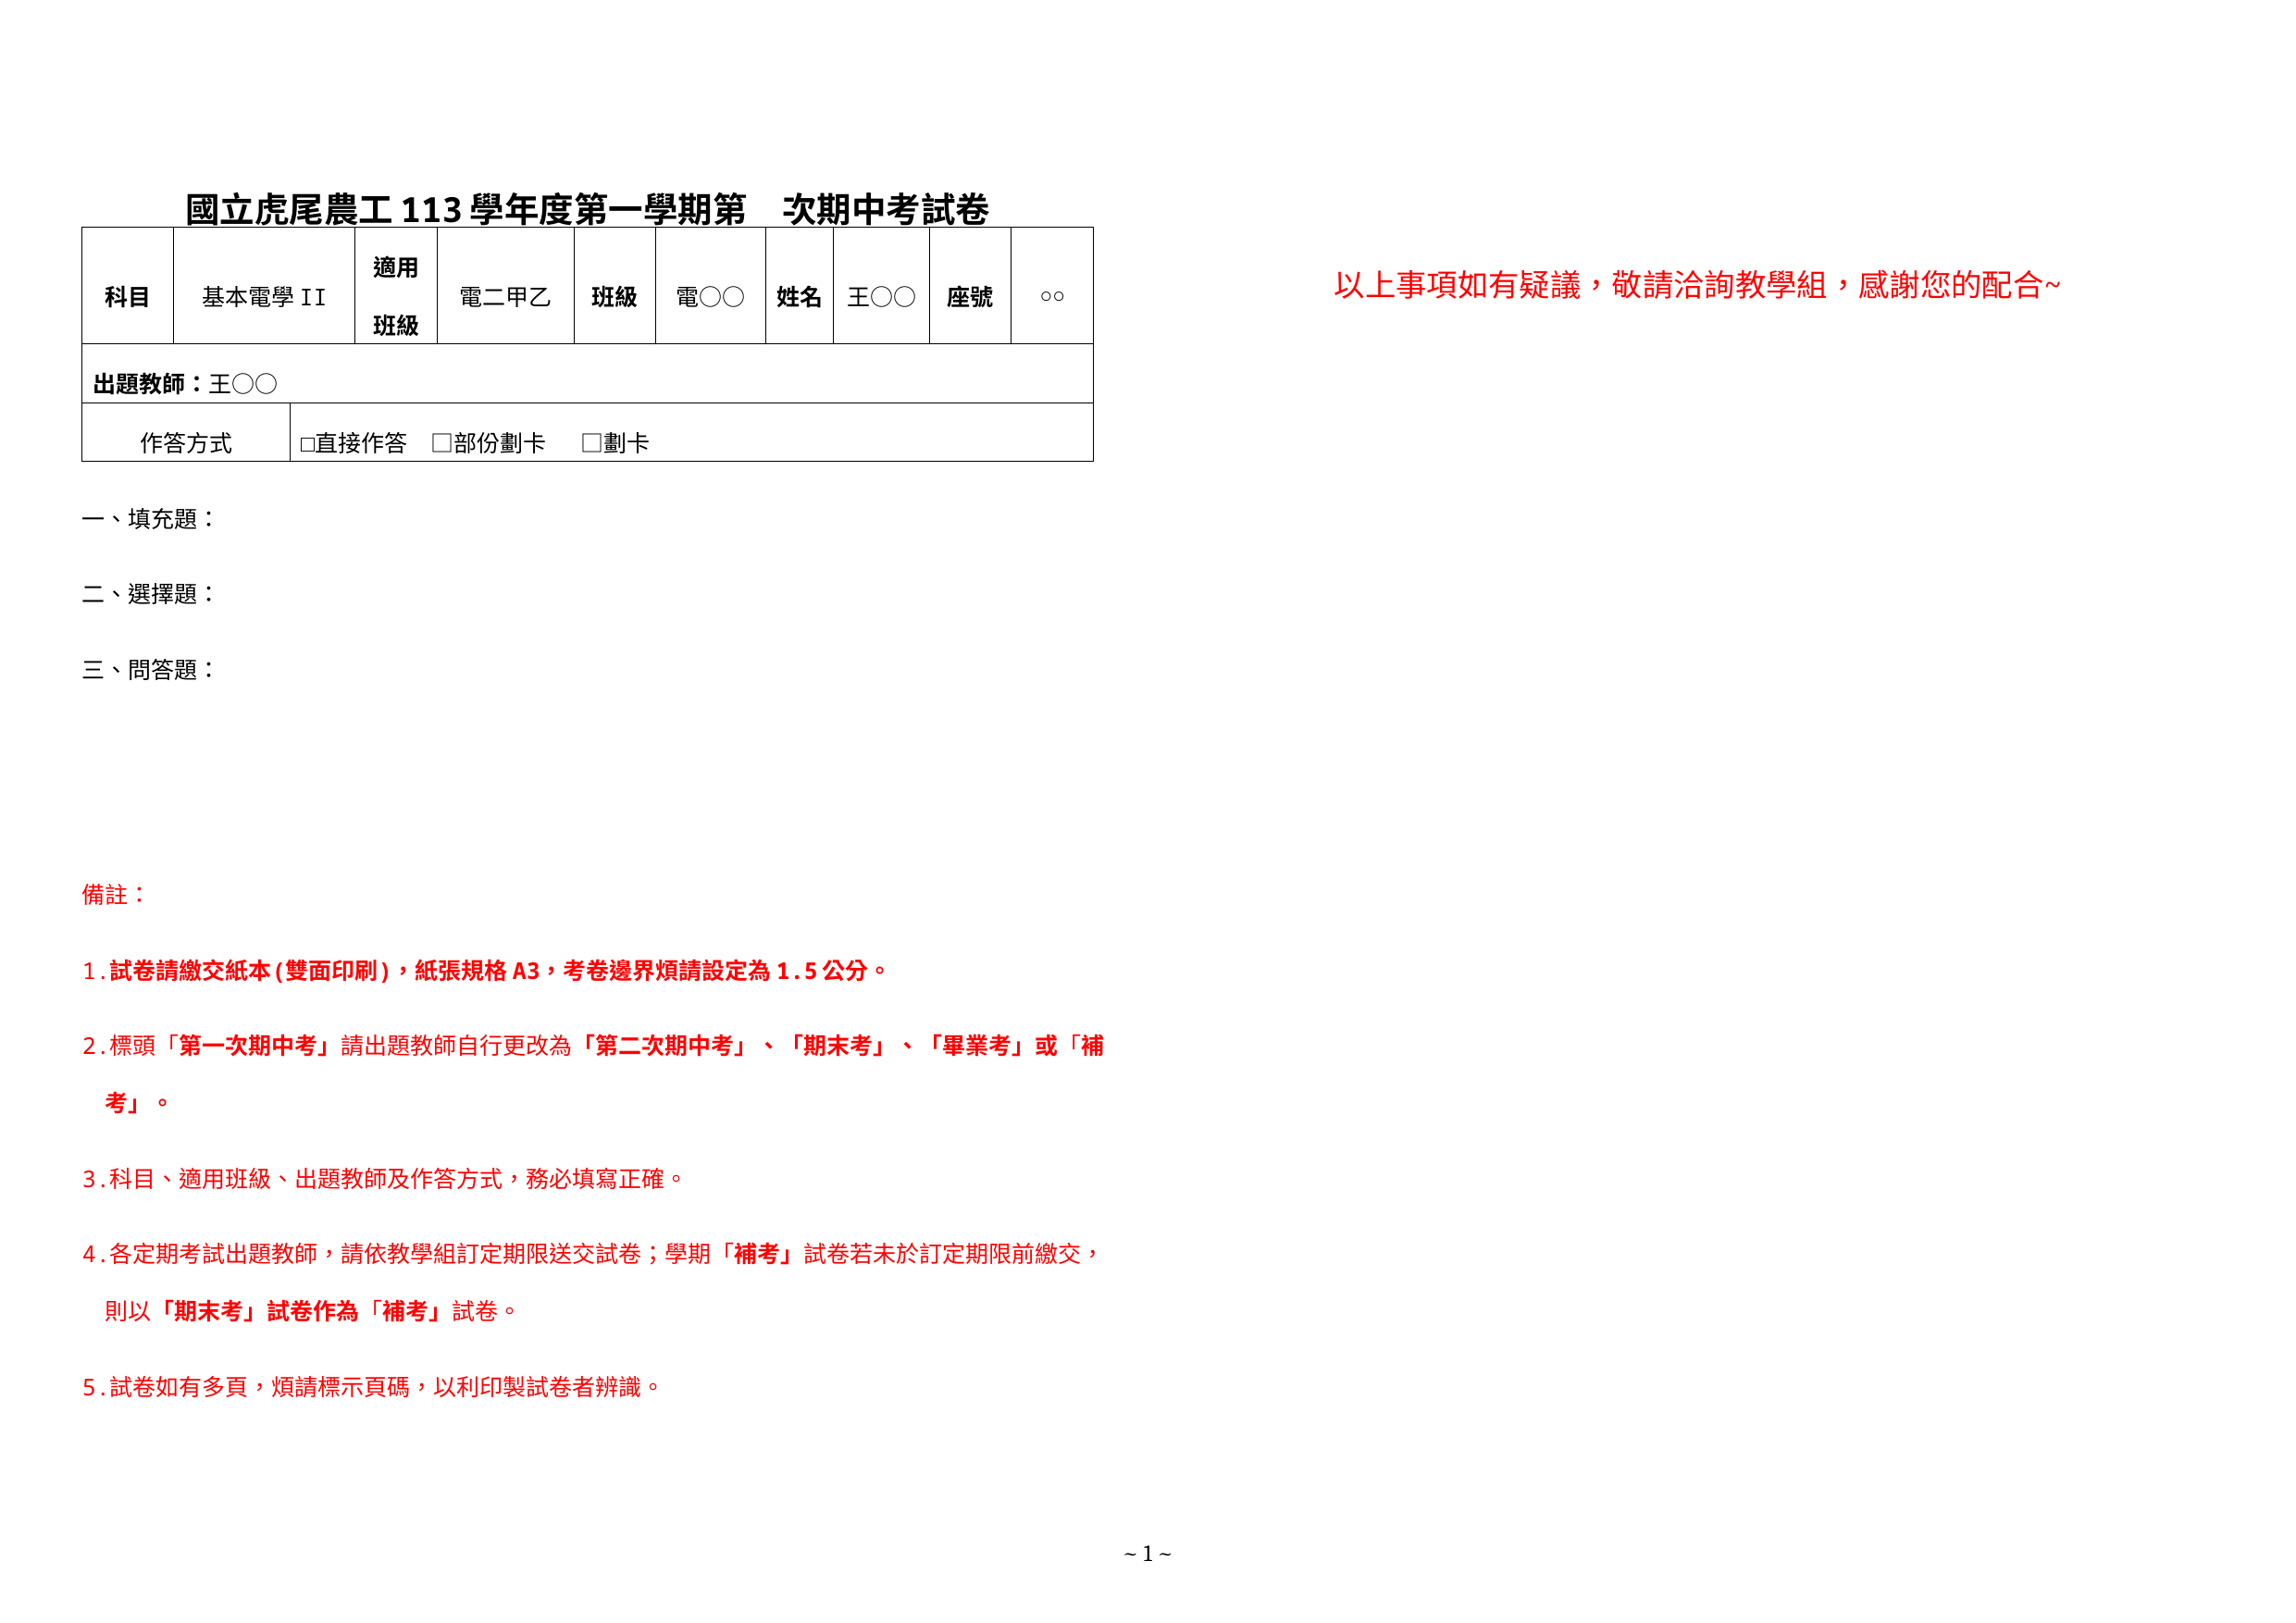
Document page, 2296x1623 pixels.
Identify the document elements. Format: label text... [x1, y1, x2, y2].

table_cell 出題教師：王○○ [82, 344, 1093, 403]
table_header 國立虎尾農工113學年度第一學期第 次期中考試卷 [82, 169, 1093, 227]
table_cell 座號 [930, 228, 1011, 343]
text 備註： [82, 855, 1113, 913]
text 5.試卷如有多頁，煩請標示頁碼，以利印製試卷者辨識。 [82, 1347, 1113, 1405]
table_cell 作答方式 [82, 403, 290, 461]
table_cell 班級 [575, 228, 655, 343]
text 二、選擇題： [82, 554, 1113, 613]
text 2.標頭「第一次期中考」請出題教師自行更改為「第二次期中考」、「期末考」、「畢業考」或「補考」。 [82, 1006, 1113, 1121]
text 1.試卷請繳交紙本(雙面印刷)，紙張規格A3，考卷邊界煩請設定為1.5公分。 [82, 931, 1113, 988]
table_cell 適用 班級 [355, 228, 437, 343]
table_cell 電○○ [656, 228, 765, 343]
text 三、問答題： [82, 630, 1113, 688]
table_cell 電二甲乙 [438, 228, 574, 343]
text 3.科目、適用班級、出題教師及作答方式，務必填寫正確。 [82, 1139, 1113, 1196]
table_cell ○○ [1011, 228, 1093, 343]
text 4.各定期考試出題教師，請依教學組訂定期限送交試卷；學期「補考」試卷若未於訂定期限前繳交，則以「期末考」試卷作為「補考」試卷。 [82, 1214, 1113, 1330]
table_cell 科目 [82, 228, 173, 343]
table_cell 王○○ [834, 228, 929, 343]
text 一、填充題： [82, 479, 1113, 538]
table_cell □直接作答 □部份劃卡 □劃卡 [291, 403, 1093, 461]
text 以上事項如有疑議，敬請洽詢教學組，感謝您的配合~ [1183, 244, 2214, 302]
table_cell 基本電學II [174, 228, 354, 343]
table_cell 姓名 [766, 228, 833, 343]
